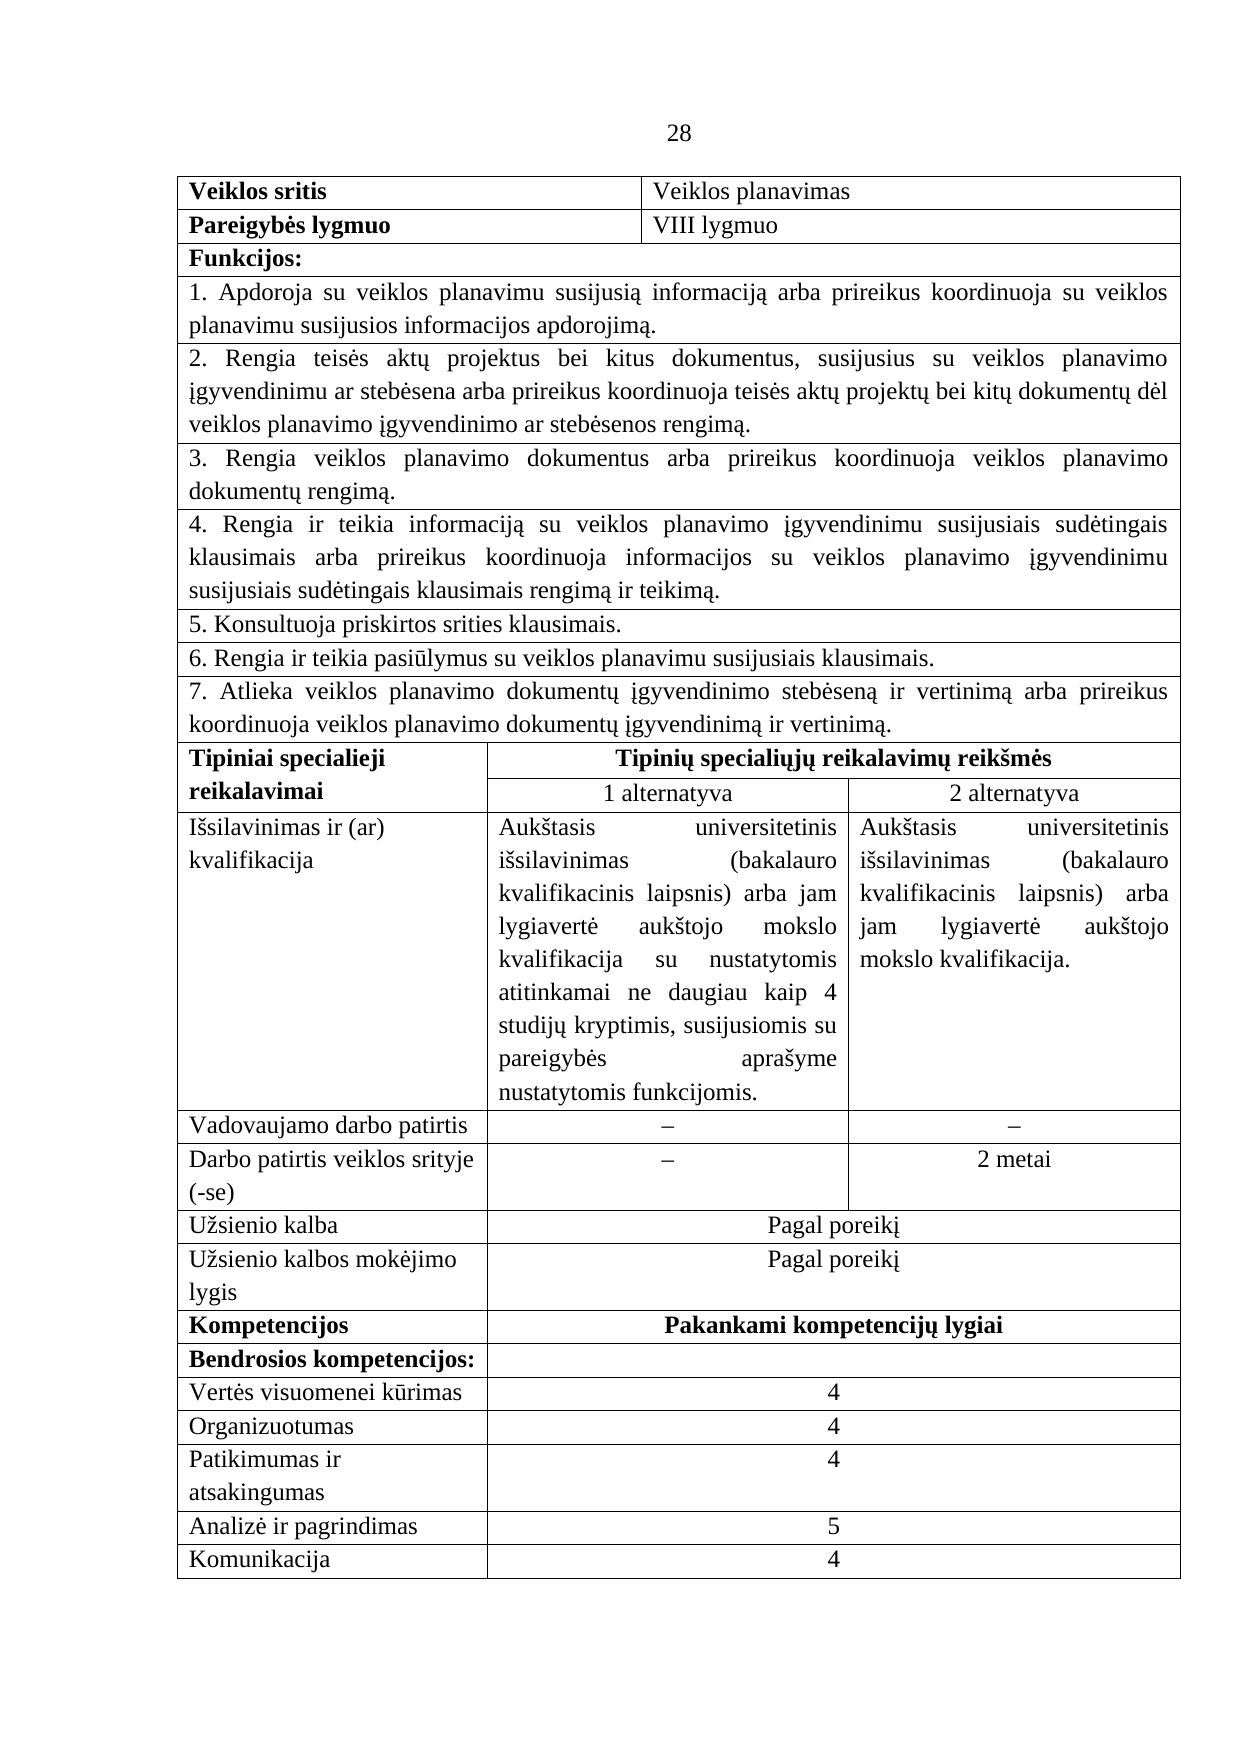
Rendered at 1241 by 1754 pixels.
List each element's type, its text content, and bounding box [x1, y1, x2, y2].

table_cell Analizė ir pagrindimas [178, 1512, 487, 1544]
table_cell 6. Rengia ir teikia pasiūlymus su veiklos planavimu susijusiais klausimais. [178, 643, 1180, 676]
table_cell 4. Rengia ir teikia informaciją su veiklos planavimo įgyvendinimu susijusiais sudėtingais klausimais arba prireikus koordinuoja informacijos su veiklos planavimo įgyvendinimu susijusiais sudėtingais klausimais rengimą ir teikimą. [178, 510, 1180, 608]
table_header Veiklos planavimas [642, 177, 1180, 209]
table_cell Pareigybės lygmuo [178, 210, 641, 243]
table_cell 5. Konsultuoja priskirtos srities klausimais. [178, 610, 1180, 642]
table_cell Vertės visuomenei kūrimas [178, 1378, 487, 1410]
table_cell Organizuotumas [178, 1411, 487, 1444]
table_cell Kompetencijos [178, 1311, 487, 1343]
table_cell 1 alternatyva [488, 779, 848, 812]
table_cell 4 [488, 1411, 1180, 1444]
table_cell Užsienio kalbos mokėjimo lygis [178, 1244, 487, 1310]
table_cell Darbo patirtis veiklos srityje (-se) [178, 1144, 487, 1210]
table_cell Pagal poreikį [488, 1211, 1180, 1243]
table_cell – [488, 1144, 848, 1210]
table_cell Patikimumas ir atsakingumas [178, 1445, 487, 1511]
table_cell Tipiniai specialieji reikalavimai [178, 743, 487, 812]
table_cell Vadovaujamo darbo patirtis [178, 1111, 487, 1143]
table_header Veiklos sritis [178, 177, 641, 209]
table_cell 4 [488, 1445, 1180, 1511]
table_cell – [488, 1111, 848, 1143]
table_cell 1. Apdoroja su veiklos planavimu susijusią informaciją arba prireikus koordinuoja su veiklos planavimu susijusios informacijos apdorojimą. [178, 277, 1180, 343]
table_cell Aukštasis universitetinis išsilavinimas (bakalauro kvalifikacinis laipsnis) arba jam lygiavertė aukštojo mokslo kvalifikacija su nustatytomis atitinkamai ne daugiau kaip 4 studijų kryptimis, susijusiomis su pareigybės aprašyme nustatytomis funkcijomis. [488, 813, 848, 1109]
table_cell Funkcijos: [178, 244, 1180, 276]
table_cell Tipinių specialiųjų reikalavimų reikšmės [488, 743, 1180, 777]
table_cell Pagal poreikį [488, 1244, 1180, 1310]
table_cell – [849, 1111, 1180, 1143]
table_cell VIII lygmuo [642, 210, 1180, 243]
table_cell 5 [488, 1512, 1180, 1544]
table_cell [488, 1344, 1180, 1377]
table_cell 2 metai [849, 1144, 1180, 1210]
table_cell 7. Atlieka veiklos planavimo dokumentų įgyvendinimo stebėseną ir vertinimą arba prireikus koordinuoja veiklos planavimo dokumentų įgyvendinimą ir vertinimą. [178, 677, 1180, 742]
table_cell 4 [488, 1378, 1180, 1410]
table_cell Išsilavinimas ir (ar) kvalifikacija [178, 813, 487, 1109]
table_cell Užsienio kalba [178, 1211, 487, 1243]
table_cell Bendrosios kompetencijos: [178, 1344, 487, 1377]
table_cell Aukštasis universitetinis išsilavinimas (bakalauro kvalifikacinis laipsnis) arba jam lygiavertė aukštojo mokslo kvalifikacija. [849, 813, 1180, 1109]
table_cell 3. Rengia veiklos planavimo dokumentus arba prireikus koordinuoja veiklos planavimo dokumentų rengimą. [178, 444, 1180, 509]
table_cell Komunikacija [178, 1545, 487, 1578]
table_cell 2. Rengia teisės aktų projektus bei kitus dokumentus, susijusius su veiklos planavimo įgyvendinimu ar stebėsena arba prireikus koordinuoja teisės aktų projektų bei kitų dokumentų dėl veiklos planavimo įgyvendinimo ar stebėsenos rengimą. [178, 344, 1180, 442]
table_cell 2 alternatyva [849, 779, 1180, 812]
table_cell 4 [488, 1545, 1180, 1578]
table_cell Pakankami kompetencijų lygiai [488, 1311, 1180, 1343]
